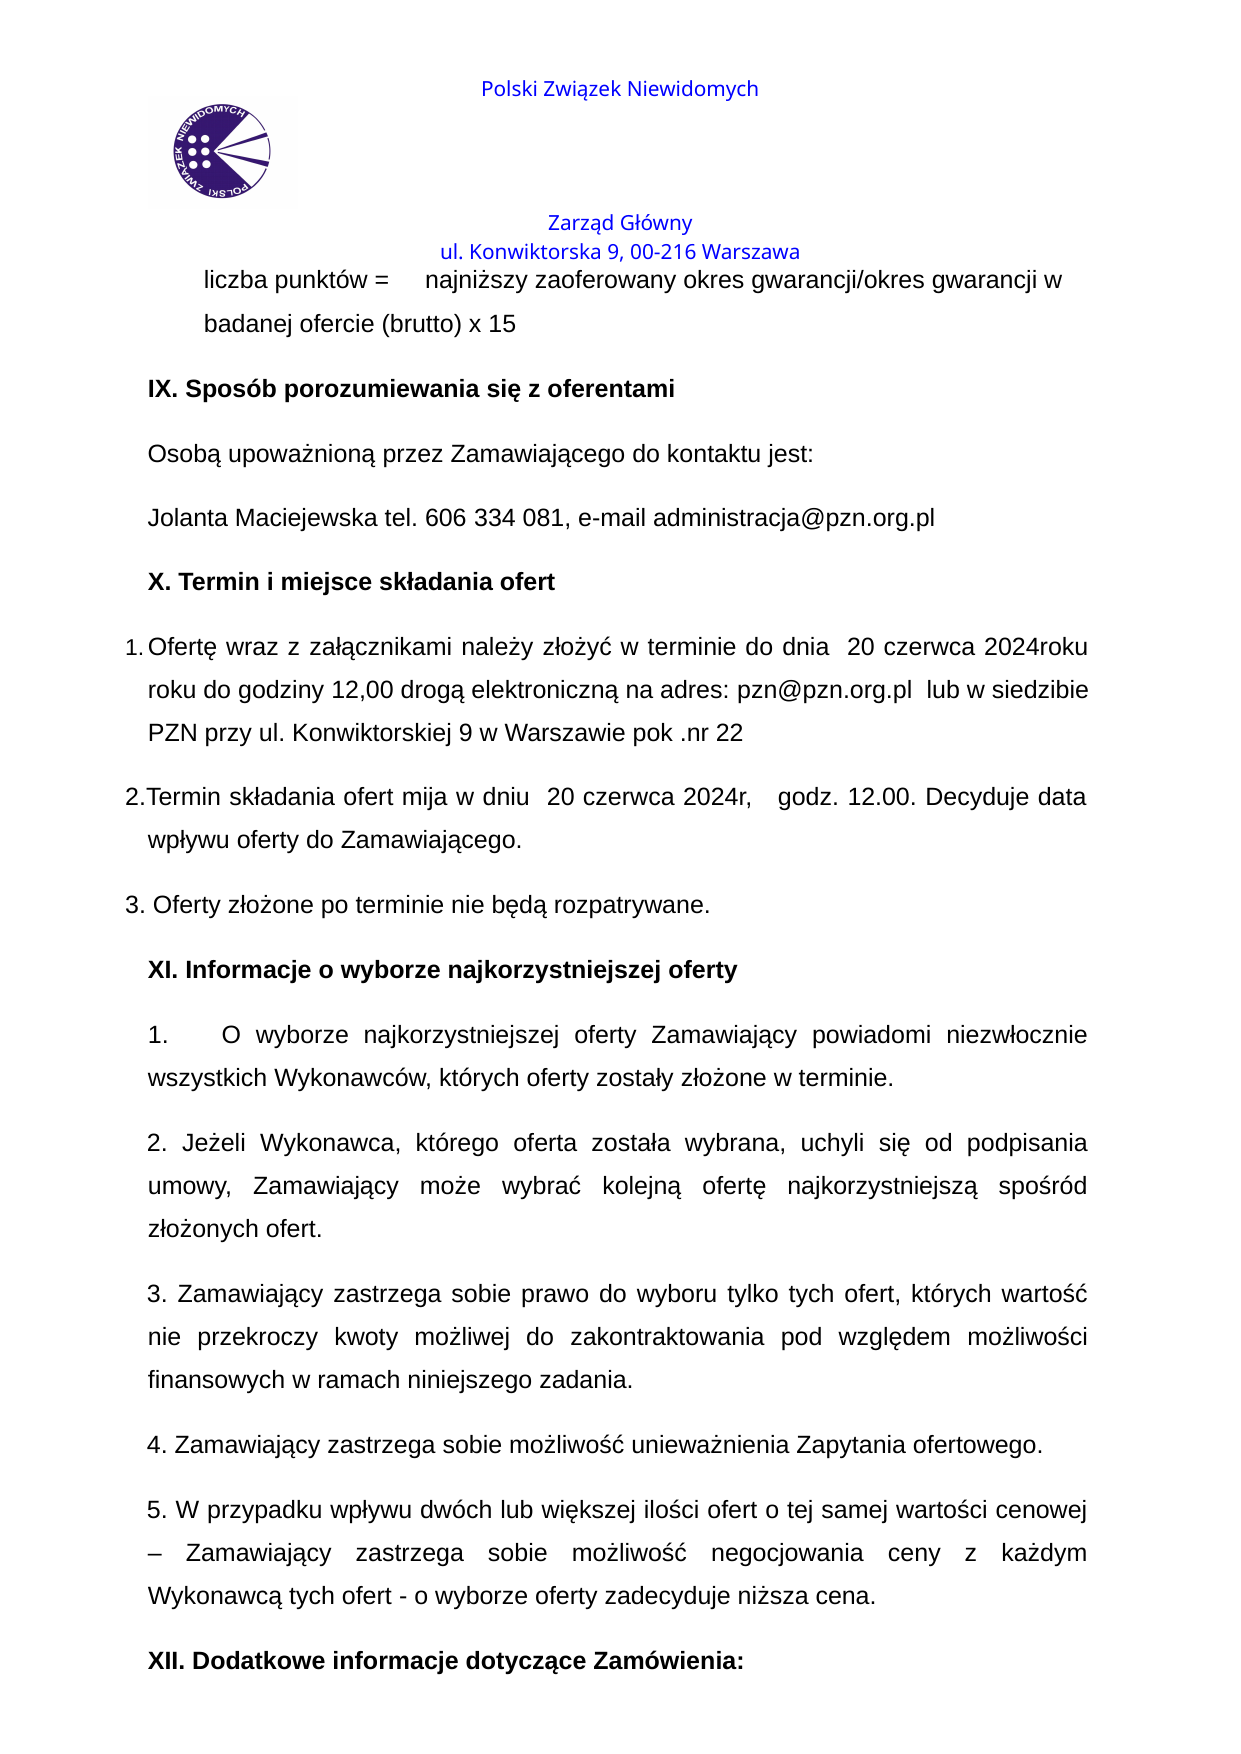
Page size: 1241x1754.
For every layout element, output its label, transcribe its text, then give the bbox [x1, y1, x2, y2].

list liczba punktów = najniższy zaoferowany okres gwarancji/okres gwarancji w badanej ofercie (brutto) x 15 [204, 265, 1093, 337]
list O wyborze najkorzystniejszej oferty Zamawiający powiadomi niezwłocznie wszystkich Wykonawców, których oferty zostały złożone w terminie. [148, 1019, 1089, 1091]
text 3. Zamawiający zastrzega sobie prawo do wyboru tylko tych ofert, których wartość nie przekroczy kwoty możliwej do zakontraktowania pod względem możliwości finansowych w ramach niniejszego zadania. [147, 1279, 1089, 1394]
text Jolanta Maciejewska tel. 606 334 081, e-mail administracja@pzn.org.pl [147, 502, 1089, 531]
text 2.Termin składania ofert mija w dniu 20 czerwca 2024r, godz. 12.00. Decyduje data wpływu oferty do Zamawiającego. [125, 782, 1089, 853]
text 3. Oferty złożone po terminie nie będą rozpatrywane. [125, 890, 1089, 918]
text XI. Informacje o wyborze najkorzystniejszej oferty [148, 954, 1093, 983]
list IX. Sposób porozumiewania się z oferentami [148, 373, 1093, 402]
text Osobą upoważnioną przez Zamawiającego do kontaktu jest: [147, 438, 1089, 467]
list X. Termin i miejsce składania ofert [148, 566, 1093, 595]
list Ofertę wraz z załącznikami należy złożyć w terminie do dnia 20 czerwca 2024roku roku do godziny 12,00 drogą elektroniczną na adres: pzn@pzn.org.pl lub w siedzibie PZN przy ul. Konwiktorskiej 9 w Warszawie pok .nr 22 [125, 631, 1089, 746]
text 2. Jeżeli Wykonawca, którego oferta została wybrana, uchyli się od podpisania umowy, Zamawiający może wybrać kolejną ofertę najkorzystniejszą spośród złożonych ofert. [147, 1128, 1089, 1243]
text 4. Zamawiający zastrzega sobie możliwość unieważnienia Zapytania ofertowego. [147, 1430, 1089, 1459]
text 5. W przypadku wpływu dwóch lub większej ilości ofert o tej samej wartości cenowej – Zamawiający zastrzega sobie możliwość negocjowania ceny z każdym Wykonawcą tych ofert - o wyborze oferty zadecyduje niższa cena. [147, 1495, 1089, 1610]
text XII. Dodatkowe informacje dotyczące Zamówienia: [148, 1646, 1093, 1675]
